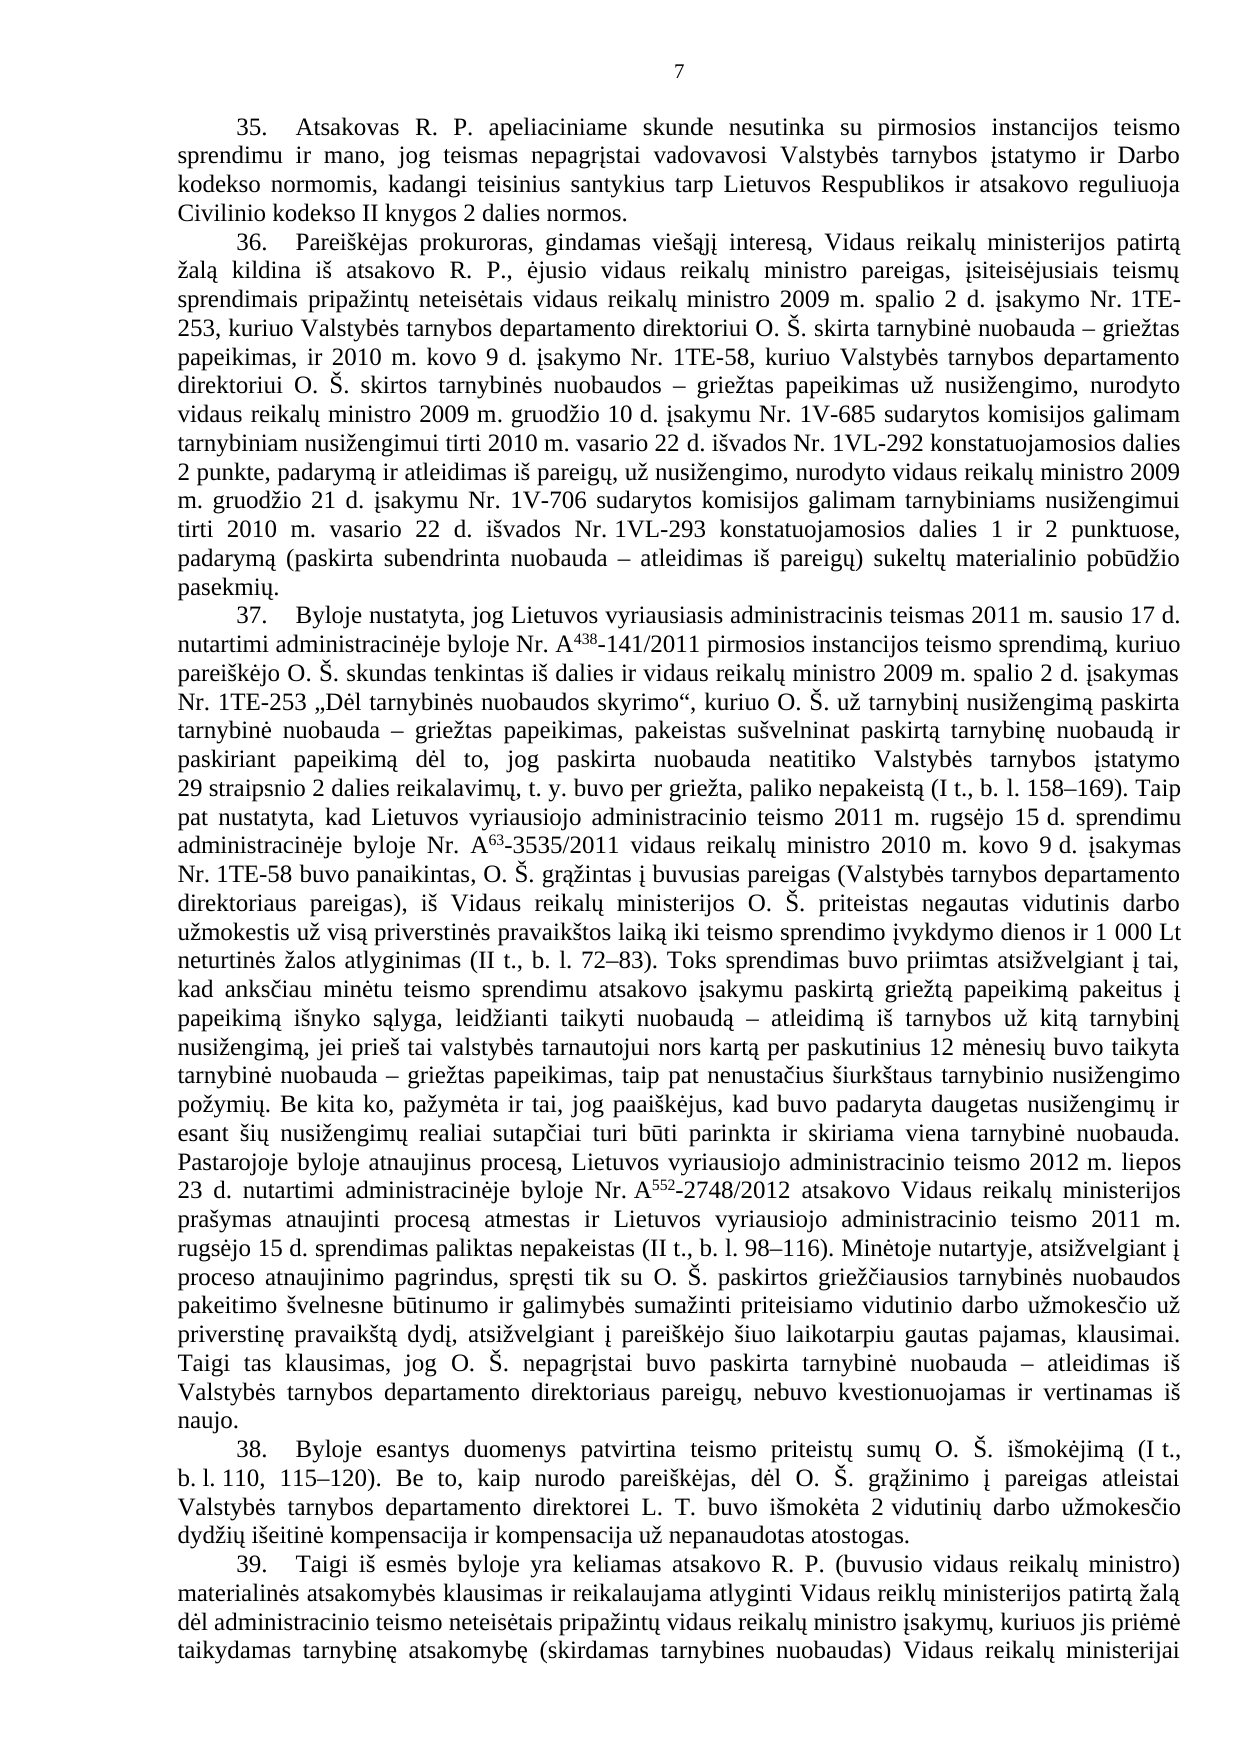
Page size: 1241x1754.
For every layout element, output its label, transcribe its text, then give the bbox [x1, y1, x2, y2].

text 35. Atsakovas R. P. apeliaciniame skunde nesutinka su pirmosios instancijos teismo sprendimu ir mano, jog teismas nepagrįstai vadovavosi Valstybės tarnybos įstatymo ir Darbo kodekso normomis, kadangi teisinius santykius tarp Lietuvos Respublikos ir atsakovo reguliuoja Civilinio kodekso II knygos 2 dalies normos. [177, 112, 1181, 227]
text 38. Byloje esantys duomenys patvirtina teismo priteistų sumų O. Š. išmokėjimą (I t., b. l. 110, 115–120). Be to, kaip nurodo pareiškėjas, dėl O. Š. grąžinimo į pareigas atleistai Valstybės tarnybos departamento direktorei L. T. buvo išmokėta 2 vidutinių darbo užmokesčio dydžių išeitinė kompensacija ir kompensacija už nepanaudotas atostogas. [177, 1434, 1181, 1549]
text 36. Pareiškėjas prokuroras, gindamas viešąjį interesą, Vidaus reikalų ministerijos patirtą žalą kildina iš atsakovo R. P., ėjusio vidaus reikalų ministro pareigas, įsiteisėjusiais teismų sprendimais pripažintų neteisėtais vidaus reikalų ministro 2009 m. spalio 2 d. įsakymo Nr. 1TE-253, kuriuo Valstybės tarnybos departamento direktoriui O. Š. skirta tarnybinė nuobauda – griežtas papeikimas, ir 2010 m. kovo 9 d. įsakymo Nr. 1TE-58, kuriuo Valstybės tarnybos departamento direktoriui O. Š. skirtos tarnybinės nuobaudos – griežtas papeikimas už nusižengimo, nurodyto vidaus reikalų ministro 2009 m. gruodžio 10 d. įsakymu Nr. 1V-685 sudarytos komisijos galimam tarnybiniam nusižengimui tirti 2010 m. vasario 22 d. išvados Nr. 1VL-292 konstatuojamosios dalies 2 punkte, padarymą ir atleidimas iš pareigų, už nusižengimo, nurodyto vidaus reikalų ministro 2009 m. gruodžio 21 d. įsakymu Nr. 1V-706 sudarytos komisijos galimam tarnybiniams nusižengimui tirti 2010 m. vasario 22 d. išvados Nr. 1VL-293 konstatuojamosios dalies 1 ir 2 punktuose, padarymą (paskirta subendrinta nuobauda – atleidimas iš pareigų) sukeltų materialinio pobūdžio pasekmių. [177, 227, 1181, 601]
text 39. Taigi iš esmės byloje yra keliamas atsakovo R. P. (buvusio vidaus reikalų ministro) materialinės atsakomybės klausimas ir reikalaujama atlyginti Vidaus reiklų ministerijos patirtą žalą dėl administracinio teismo neteisėtais pripažintų vidaus reikalų ministro įsakymų, kuriuos jis priėmė taikydamas tarnybinę atsakomybę (skirdamas tarnybines nuobaudas) Vidaus reikalų ministerijai [177, 1549, 1181, 1664]
text 37. Byloje nustatyta, jog Lietuvos vyriausiasis administracinis teismas 2011 m. sausio 17 d. nutartimi administracinėje byloje Nr. A438-141/2011 pirmosios instancijos teismo sprendimą, kuriuo pareiškėjo O. Š. skundas tenkintas iš dalies ir vidaus reikalų ministro 2009 m. spalio 2 d. įsakymas Nr. 1TE-253 „Dėl tarnybinės nuobaudos skyrimo“, kuriuo O. Š. už tarnybinį nusižengimą paskirta tarnybinė nuobauda – griežtas papeikimas, pakeistas sušvelninat paskirtą tarnybinę nuobaudą ir paskiriant papeikimą dėl to, jog paskirta nuobauda neatitiko Valstybės tarnybos įstatymo 29 straipsnio 2 dalies reikalavimų, t. y. buvo per griežta, paliko nepakeistą (I t., b. l. 158–169). Taip pat nustatyta, kad Lietuvos vyriausiojo administracinio teismo 2011 m. rugsėjo 15 d. sprendimu administracinėje byloje Nr. A63-3535/2011 vidaus reikalų ministro 2010 m. kovo 9 d. įsakymas Nr. 1TE-58 buvo panaikintas, O. Š. grąžintas į buvusias pareigas (Valstybės tarnybos departamento direktoriaus pareigas), iš Vidaus reikalų ministerijos O. Š. priteistas negautas vidutinis darbo užmokestis už visą priverstinės pravaikštos laiką iki teismo sprendimo įvykdymo dienos ir 1 000 Lt neturtinės žalos atlyginimas (II t., b. l. 72–83). Toks sprendimas buvo priimtas atsižvelgiant į tai, kad anksčiau minėtu teismo sprendimu atsakovo įsakymu paskirtą griežtą papeikimą pakeitus į papeikimą išnyko sąlyga, leidžianti taikyti nuobaudą – atleidimą iš tarnybos už kitą tarnybinį nusižengimą, jei prieš tai valstybės tarnautojui nors kartą per paskutinius 12 mėnesių buvo taikyta tarnybinė nuobauda – griežtas papeikimas, taip pat nenustačius šiurkštaus tarnybinio nusižengimo požymių. Be kita ko, pažymėta ir tai, jog paaiškėjus, kad buvo padaryta daugetas nusižengimų ir esant šių nusižengimų realiai sutapčiai turi būti parinkta ir skiriama viena tarnybinė nuobauda. Pastarojoje byloje atnaujinus procesą, Lietuvos vyriausiojo administracinio teismo 2012 m. liepos 23 d. nutartimi administracinėje byloje Nr. A552-2748/2012 atsakovo Vidaus reikalų ministerijos prašymas atnaujinti procesą atmestas ir Lietuvos vyriausiojo administracinio teismo 2011 m. rugsėjo 15 d. sprendimas paliktas nepakeistas (II t., b. l. 98–116). Minėtoje nutartyje, atsižvelgiant į proceso atnaujinimo pagrindus, spręsti tik su O. Š. paskirtos griežčiausios tarnybinės nuobaudos pakeitimo švelnesne būtinumo ir galimybės sumažinti priteisiamo vidutinio darbo užmokesčio už priverstinę pravaikštą dydį, atsižvelgiant į pareiškėjo šiuo laikotarpiu gautas pajamas, klausimai. Taigi tas klausimas, jog O. Š. nepagrįstai buvo paskirta tarnybinė nuobauda – atleidimas iš Valstybės tarnybos departamento direktoriaus pareigų, nebuvo kvestionuojamas ir vertinamas iš naujo. [177, 601, 1181, 1434]
